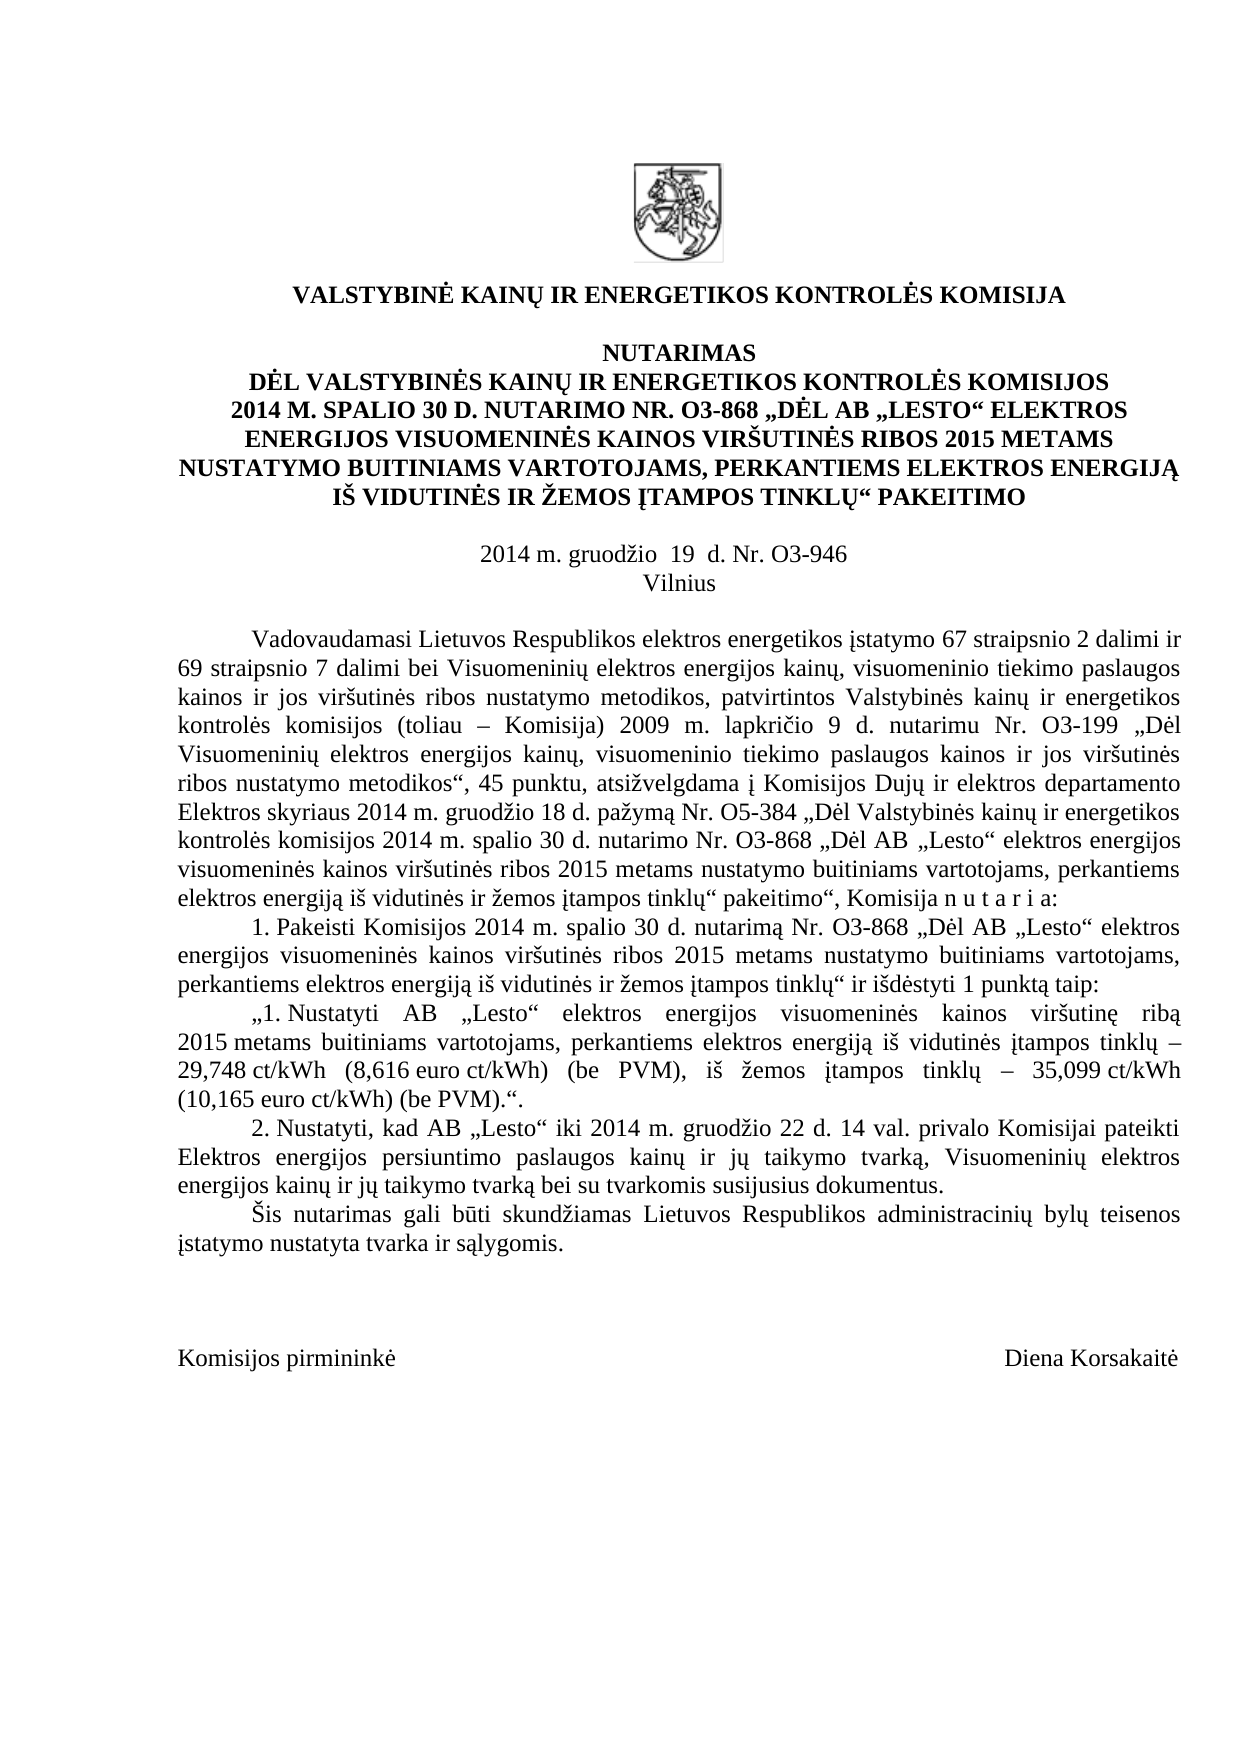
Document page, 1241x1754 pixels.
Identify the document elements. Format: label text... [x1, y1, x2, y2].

text 2014 m. gruodžio 19 d. Nr. O3-946 [177, 539, 1181, 568]
text 1. Pakeisti Komisijos 2014 m. spalio 30 d. nutarimą Nr. O3-868 „Dėl AB „Lesto“ elektros energijos visuomeninės kainos viršutinės ribos 2015 metams nustatymo buitiniams vartotojams, perkantiems elektros energiją iš vidutinės ir žemos įtampos tinklų“ ir išdėstyti 1 punktą taip: [177, 912, 1181, 998]
text 2. Nustatyti, kad AB „Lesto“ iki 2014 m. gruodžio 22 d. 14 val. privalo Komisijai pateikti Elektros energijos persiuntimo paslaugos kainų ir jų taikymo tvarką, Visuomeninių elektros energijos kainų ir jų taikymo tvarką bei su tvarkomis susijusius dokumentus. [177, 1113, 1181, 1199]
text NUTARIMAS [177, 338, 1181, 367]
text vALSTYBINĖ KAINŲ IR ENERGETIKOS KONTROLĖS KOMISIJA [177, 280, 1181, 309]
text DĖL valstybinės kainų ir energetikos kontrolės komisijos 2014 m. spalio 30 d. nutarimo Nr. O3-868 „dėl AB „LESTO“ elektros energijos visuomeniNĖS kainos viršutinės ribos 2015 metams nustatymo buitiniams vartotojams, perkantiems elektros energiją iš vidutinės ir žemos įtampos tinklų“ pakeitimo [177, 367, 1181, 510]
text Vadovaudamasi Lietuvos Respublikos elektros energetikos įstatymo 67 straipsnio 2 dalimi ir 69 straipsnio 7 dalimi bei Visuomeninių elektros energijos kainų, visuomeninio tiekimo paslaugos kainos ir jos viršutinės ribos nustatymo metodikos, patvirtintos Valstybinės kainų ir energetikos kontrolės komisijos (toliau – Komisija) 2009 m. lapkričio 9 d. nutarimu Nr. O3-199 „Dėl Visuomeninių elektros energijos kainų, visuomeninio tiekimo paslaugos kainos ir jos viršutinės ribos nustatymo metodikos“, 45 punktu, atsižvelgdama į Komisijos Dujų ir elektros departamento Elektros skyriaus 2014 m. gruodžio 18 d. pažymą Nr. O5-384 „Dėl Valstybinės kainų ir energetikos kontrolės komisijos 2014 m. spalio 30 d. nutarimo Nr. O3-868 „Dėl AB „Lesto“ elektros energijos visuomeninės kainos viršutinės ribos 2015 metams nustatymo buitiniams vartotojams, perkantiems elektros energiją iš vidutinės ir žemos įtampos tinklų“ pakeitimo“, Komisija n u t a r i a: [177, 624, 1181, 912]
text Komisijos pirmininkė Diena Korsakaitė [177, 1343, 1181, 1372]
text Šis nutarimas gali būti skundžiamas Lietuvos Respublikos administracinių bylų teisenos įstatymo nustatyta tvarka ir sąlygomis. [177, 1199, 1181, 1257]
text Vilnius [177, 568, 1181, 597]
text „1. Nustatyti AB „Lesto“ elektros energijos visuomeninės kainos viršutinę ribą 2015 metams buitiniams vartotojams, perkantiems elektros energiją iš vidutinės įtampos tinklų – 29,748 ct/kWh (8,616 euro ct/kWh) (be PVM), iš žemos įtampos tinklų – 35,099 ct/kWh (10,165 euro ct/kWh) (be PVM).“. [177, 998, 1181, 1113]
